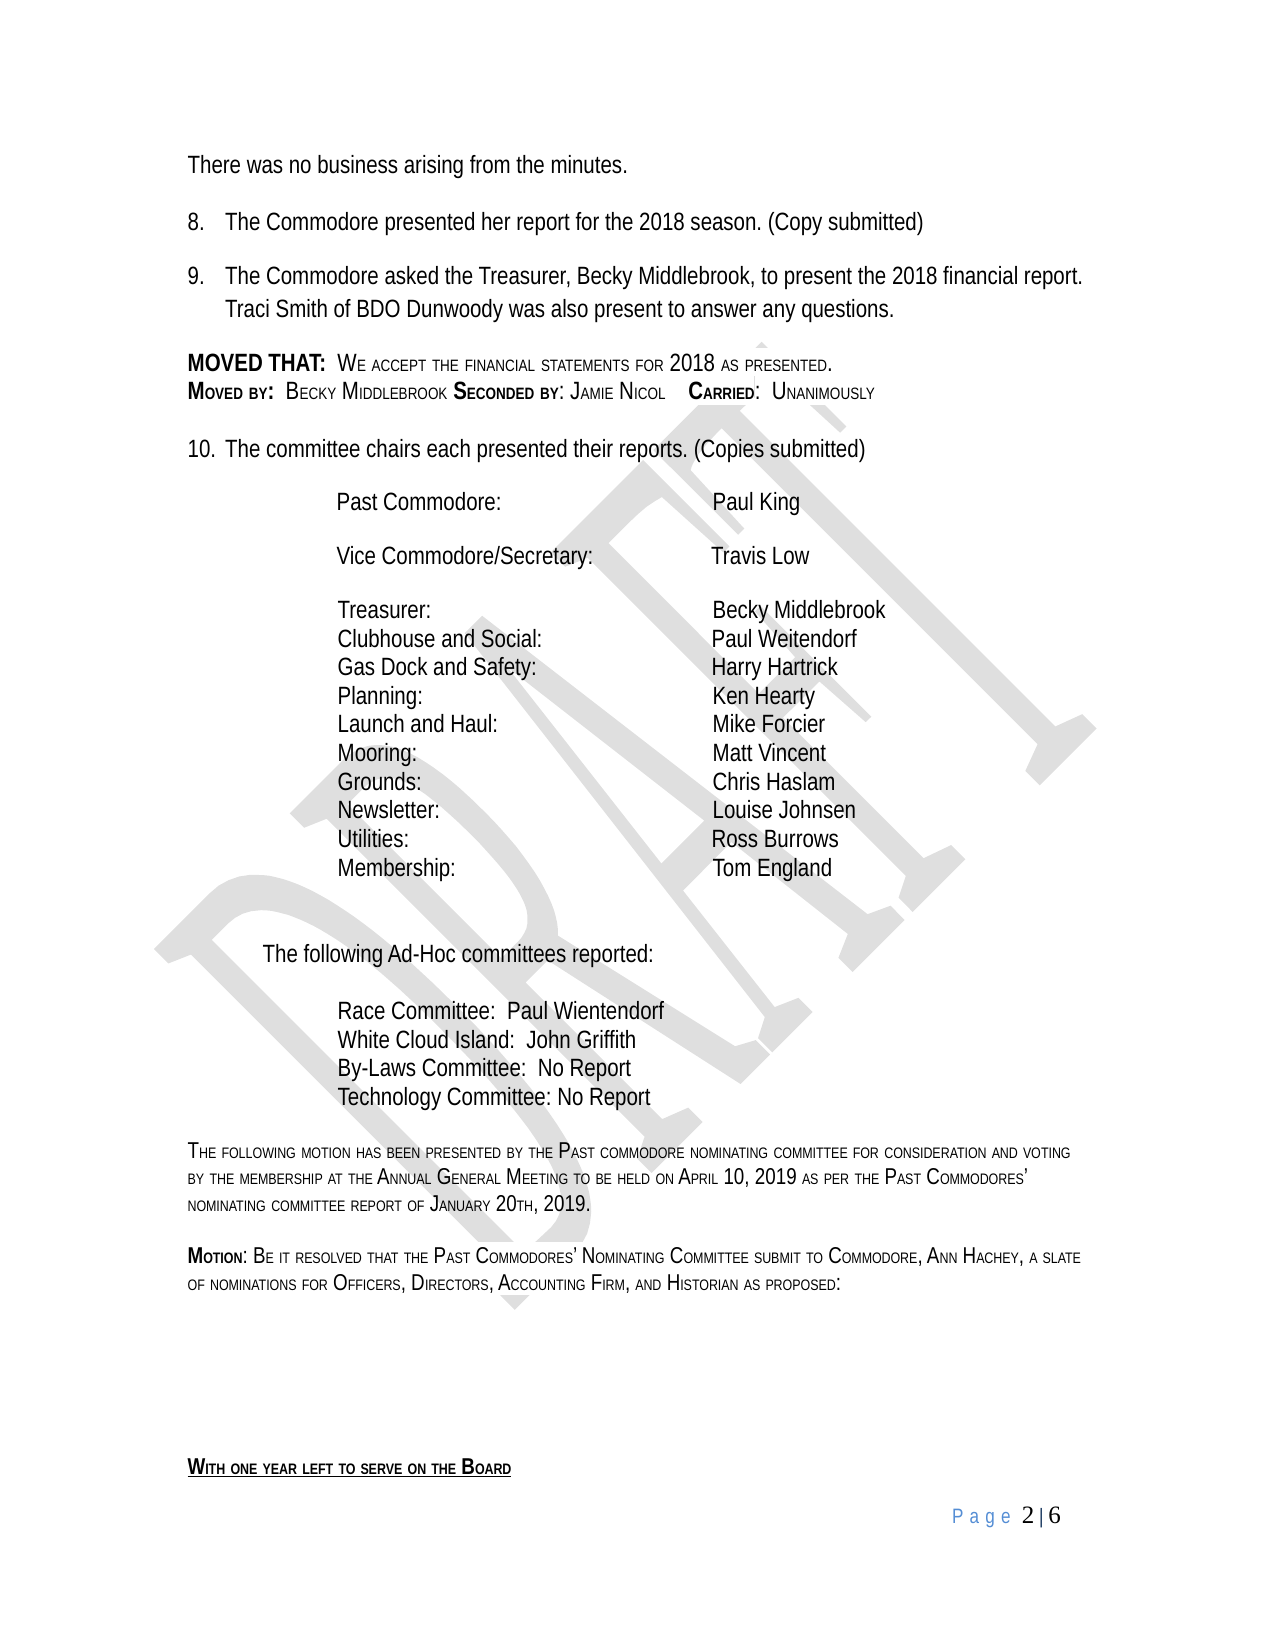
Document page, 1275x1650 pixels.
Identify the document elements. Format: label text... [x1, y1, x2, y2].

text The following Ad-Hoc committees reported: [859, 939, 1087, 967]
text Membership: Tom England [337, 853, 387, 881]
text Mooring: Matt Vincent [1060, 740, 1087, 767]
text Clubhouse and Social: Paul Weitendorf [690, 623, 789, 652]
text Utilities: Ross Burrows [337, 831, 359, 853]
text Planning: Ken Hearty [1011, 681, 1087, 709]
text Technology Committee: No Report [355, 1082, 514, 1111]
text By-Laws Committee: No Report [326, 1053, 489, 1082]
text Membership: Tom England [522, 853, 657, 881]
text Mooring: Matt Vincent [642, 738, 795, 767]
text Clubhouse and Social: Paul Weitendorf [337, 623, 478, 652]
text Race Committee: Paul Wientendorf [337, 996, 434, 1024]
text Gas Dock and Safety: Harry Hartrick [808, 652, 973, 681]
list Past Commodore: Paul King [262, 487, 615, 516]
text The following Ad-Hoc committees reported: [565, 939, 724, 967]
text Utilities: Ross Burrows [891, 824, 1087, 853]
list The committee chairs each presented their reports. (Copies submitted) [697, 434, 754, 462]
text Technology Committee: No Report [262, 1082, 346, 1111]
text Newsletter: Louise Johnsen [609, 795, 703, 824]
text Race Committee: Paul Wientendorf [541, 996, 645, 1024]
text By-Laws Committee: No Report [262, 1053, 317, 1082]
text Launch and Haul: Mike Forcier [337, 709, 545, 738]
list The committee chairs each presented their reports. (Copies submitted) [187, 434, 668, 462]
text By-Laws Committee: No Report [502, 1053, 588, 1082]
text The following Ad-Hoc committees reported: [213, 939, 372, 967]
text Moved by: Becky Middlebrook Seconded by: Jamie Nicol Carried: Unanimously [797, 376, 1087, 405]
text Technology Committee: No Report [527, 1082, 617, 1111]
list Travis Low [610, 541, 862, 570]
text The following Ad-Hoc committees reported: [385, 939, 473, 967]
text Gas Dock and Safety: Harry Hartrick [337, 652, 501, 681]
text By-Laws Committee: No Report [744, 1053, 1087, 1082]
text Mooring: Matt Vincent [337, 738, 568, 767]
text Grounds: Chris Haslam [587, 767, 670, 795]
text Launch and Haul: Mike Forcier [784, 709, 1030, 738]
text Utilities: Ross Burrows [753, 824, 881, 853]
text By-Laws Committee: No Report [598, 1053, 735, 1082]
text Becky Middlebrook [662, 595, 915, 623]
text Membership: Tom England [945, 853, 1087, 881]
text Utilities: Ross Burrows [498, 824, 635, 853]
text Treasurer: [337, 595, 651, 623]
list The Commodore asked the Treasurer, Becky Middlebrook, to present the 2018 financial report. Traci Smith of BDO Dunwoody was also present to answer any questions. [187, 261, 1087, 323]
text White Cloud Island: John Griffith [702, 1024, 771, 1053]
text The following Ad-Hoc committees reported: [722, 939, 846, 967]
list Past Commodore: Paul King [817, 487, 1087, 516]
text White Cloud Island: John Griffith [297, 1024, 463, 1053]
text Race Committee: Paul Wientendorf [767, 996, 1087, 1024]
text Launch and Haul: Mike Forcier [542, 709, 596, 738]
text Gas Dock and Safety: Harry Hartrick [719, 652, 794, 681]
text Planning: Ken Hearty [337, 681, 523, 709]
list The Commodore presented her report for the 2018 season. (Copy submitted) [187, 207, 1087, 236]
text Planning: Ken Hearty [568, 681, 737, 709]
text Moved by: Becky Middlebrook Seconded by: Jamie Nicol Carried: Unanimously [187, 376, 726, 405]
text White Cloud Island: John Griffith [773, 1024, 1087, 1053]
text [925, 595, 1087, 623]
text Motion: Be it resolved that the Past Commodores’ Nominating Committee submit to Commodore, Ann Hachey, a slate of nominations for Officers, Directors, Accounting Firm, and Historian as proposed: [531, 1242, 1087, 1295]
text Utilities: Ross Burrows [369, 824, 487, 853]
list The committee chairs each presented their reports. (Copies submitted) [764, 434, 1087, 462]
text There was no business arising from the minutes. [187, 150, 1087, 179]
text Newsletter: Louise Johnsen [862, 795, 1087, 824]
text MOVED THAT: We accept the financial statements for 2018 as presented. [187, 348, 754, 376]
text Clubhouse and Social: Paul Weitendorf [779, 623, 944, 652]
text Clubhouse and Social: Paul Weitendorf [953, 623, 1087, 652]
text Membership: Tom England [398, 853, 510, 881]
text Motion: Be it resolved that the Past Commodores’ Nominating Committee submit to Commodore, Ann Hachey, a slate of nominations for Officers, Directors, Accounting Firm, and Historian as proposed: [187, 1242, 508, 1295]
list Past Commodore: Paul King [672, 487, 718, 516]
text Newsletter: Louise Johnsen [469, 795, 613, 824]
text Mooring: Matt Vincent [805, 738, 1037, 767]
text Gas Dock and Safety: Harry Hartrick [982, 652, 1087, 681]
text White Cloud Island: John Griffith [476, 1024, 559, 1053]
list Past Commodore: Paul King [708, 487, 808, 516]
text Race Committee: Paul Wientendorf [448, 996, 530, 1024]
text Grounds: Chris Haslam [435, 767, 590, 795]
text The following motion has been presented by the Past commodore nominating committee for consideration and voting by the membership at the Annual General Meeting to be held on April 10, 2019 as per the Past Commodores’ nominating committee report of January 20th, 2019. [410, 1137, 560, 1216]
text Launch and Haul: Mike Forcier [1039, 709, 1087, 726]
text Launch and Haul: Mike Forcier [604, 709, 766, 738]
text The following motion has been presented by the Past commodore nominating committee for consideration and voting by the membership at the Annual General Meeting to be held on April 10, 2019 as per the Past Commodores’ nominating committee report of January 20th, 2019. [187, 1137, 451, 1216]
text Technology Committee: No Report [627, 1082, 1087, 1111]
text Planning: Ken Hearty [520, 681, 559, 709]
text With one year left to serve on the Board [187, 1453, 1087, 1479]
text White Cloud Island: John Griffith [569, 1024, 690, 1053]
text Clubhouse and Social: Paul Weitendorf [493, 623, 680, 652]
text Planning: Ken Hearty [807, 683, 849, 709]
text Utilities: Ross Burrows [632, 824, 699, 853]
text The following motion has been presented by the Past commodore nominating committee for consideration and voting by the membership at the Annual General Meeting to be held on April 10, 2019 as per the Past Commodores’ nominating committee report of January 20th, 2019. [566, 1137, 1087, 1216]
text Membership: Tom England [694, 853, 779, 881]
text Mooring: Matt Vincent [564, 738, 634, 767]
text Grounds: Chris Haslam [834, 767, 1087, 795]
text White Cloud Island: John Griffith [262, 1027, 288, 1053]
text Race Committee: Paul Wientendorf [657, 996, 764, 1024]
text Gas Dock and Safety: Harry Hartrick [531, 652, 709, 681]
list Vice Commodore/Secretary: [262, 541, 598, 570]
list [871, 541, 1087, 570]
text Planning: Ken Hearty [837, 681, 1001, 709]
text Newsletter: Louise Johnsen [715, 795, 852, 824]
text Grounds: Chris Haslam [679, 767, 823, 795]
text Membership: Tom England [790, 853, 905, 881]
list Past Commodore: Paul King [638, 498, 681, 516]
text MOVED THAT: We accept the financial statements for 2018 as presented. [769, 348, 1087, 376]
text Newsletter: Louise Johnsen [350, 795, 459, 824]
text Grounds: Chris Haslam [358, 778, 425, 795]
